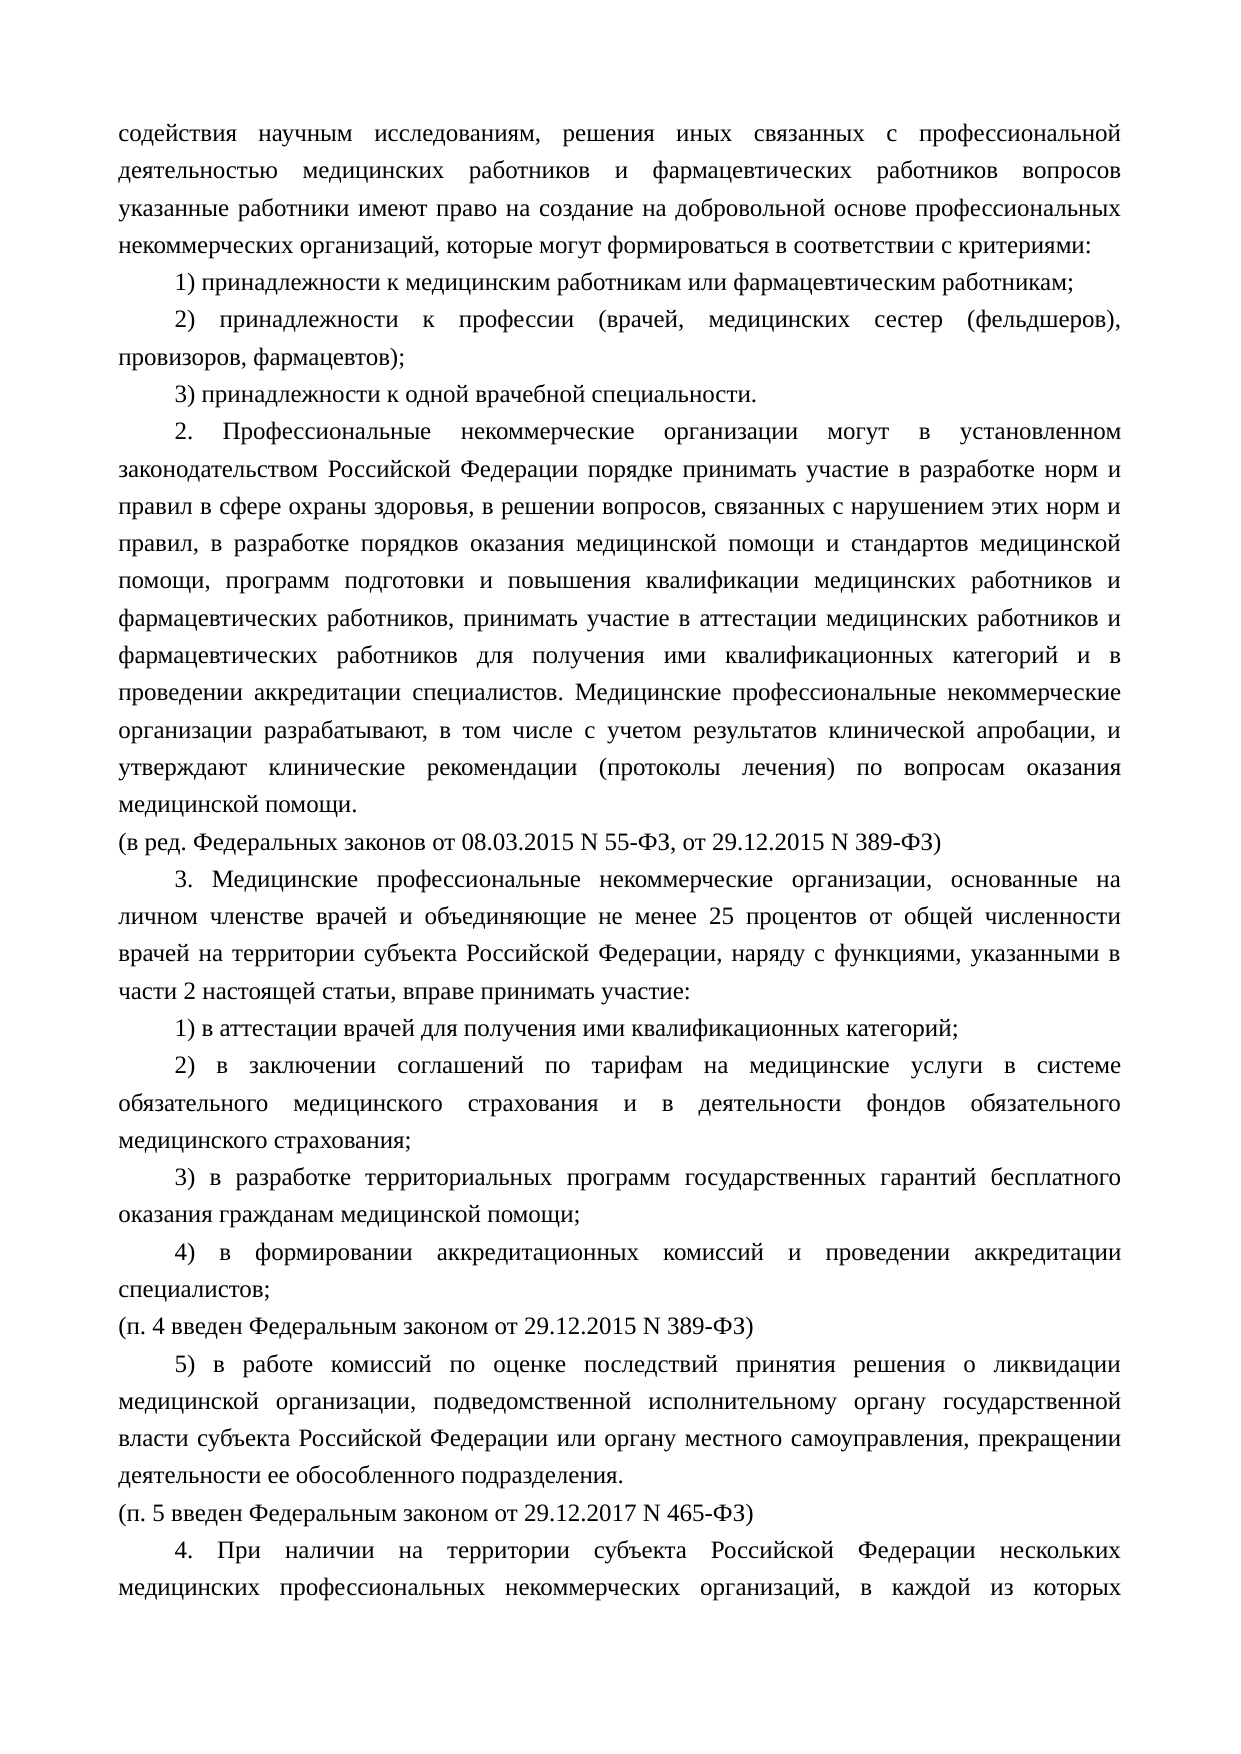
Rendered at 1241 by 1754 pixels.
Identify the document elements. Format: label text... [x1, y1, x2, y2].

text 4. При наличии на территории субъекта Российской Федерации нескольких медицинских профессиональных некоммерческих организаций, в каждой из которых [118, 1535, 1122, 1601]
text 1) принадлежности к медицинским работникам или фармацевтическим работникам; [118, 267, 1122, 296]
text 3) принадлежности к одной врачебной специальности. [118, 379, 1122, 408]
text 3. Медицинские профессиональные некоммерческие организации, основанные на личном членстве врачей и объединяющие не менее 25 процентов от общей численности врачей на территории субъекта Российской Федерации, наряду с функциями, указанными в части 2 настоящей статьи, вправе принимать участие: [118, 864, 1122, 1004]
text 3) в разработке территориальных программ государственных гарантий бесплатного оказания гражданам медицинской помощи; [118, 1162, 1122, 1228]
text 1) в аттестации врачей для получения ими квалификационных категорий; [118, 1013, 1122, 1042]
text (п. 4 введен Федеральным законом от 29.12.2015 N 389-ФЗ) [118, 1311, 1122, 1340]
text (п. 5 введен Федеральным законом от 29.12.2017 N 465-ФЗ) [118, 1498, 1122, 1527]
text 2. Профессиональные некоммерческие организации могут в установленном законодательством Российской Федерации порядке принимать участие в разработке норм и правил в сфере охраны здоровья, в решении вопросов, связанных с нарушением этих норм и правил, в разработке порядков оказания медицинской помощи и стандартов медицинской помощи, программ подготовки и повышения квалификации медицинских работников и фармацевтических работников, принимать участие в аттестации медицинских работников и фармацевтических работников для получения ими квалификационных категорий и в проведении аккредитации специалистов. Медицинские профессиональные некоммерческие организации разрабатывают, в том числе с учетом результатов клинической апробации, и утверждают клинические рекомендации (протоколы лечения) по вопросам оказания медицинской помощи. [118, 416, 1122, 818]
text (в ред. Федеральных законов от 08.03.2015 N 55-ФЗ, от 29.12.2015 N 389-ФЗ) [118, 827, 1122, 855]
text 2) в заключении соглашений по тарифам на медицинские услуги в системе обязательного медицинского страхования и в деятельности фондов обязательного медицинского страхования; [118, 1050, 1122, 1154]
text 2) принадлежности к профессии (врачей, медицинских сестер (фельдшеров), провизоров, фармацевтов); [118, 304, 1122, 371]
text 4) в формировании аккредитационных комиссий и проведении аккредитации специалистов; [118, 1237, 1122, 1303]
text 5) в работе комиссий по оценке последствий принятия решения о ликвидации медицинской организации, подведомственной исполнительному органу государственной власти субъекта Российской Федерации или органу местного самоуправления, прекращении деятельности ее обособленного подразделения. [118, 1349, 1122, 1489]
text содействия научным исследованиям, решения иных связанных с профессиональной деятельностью медицинских работников и фармацевтических работников вопросов указанные работники имеют право на создание на добровольной основе профессиональных некоммерческих организаций, которые могут формироваться в соответствии с критериями: [118, 118, 1122, 259]
